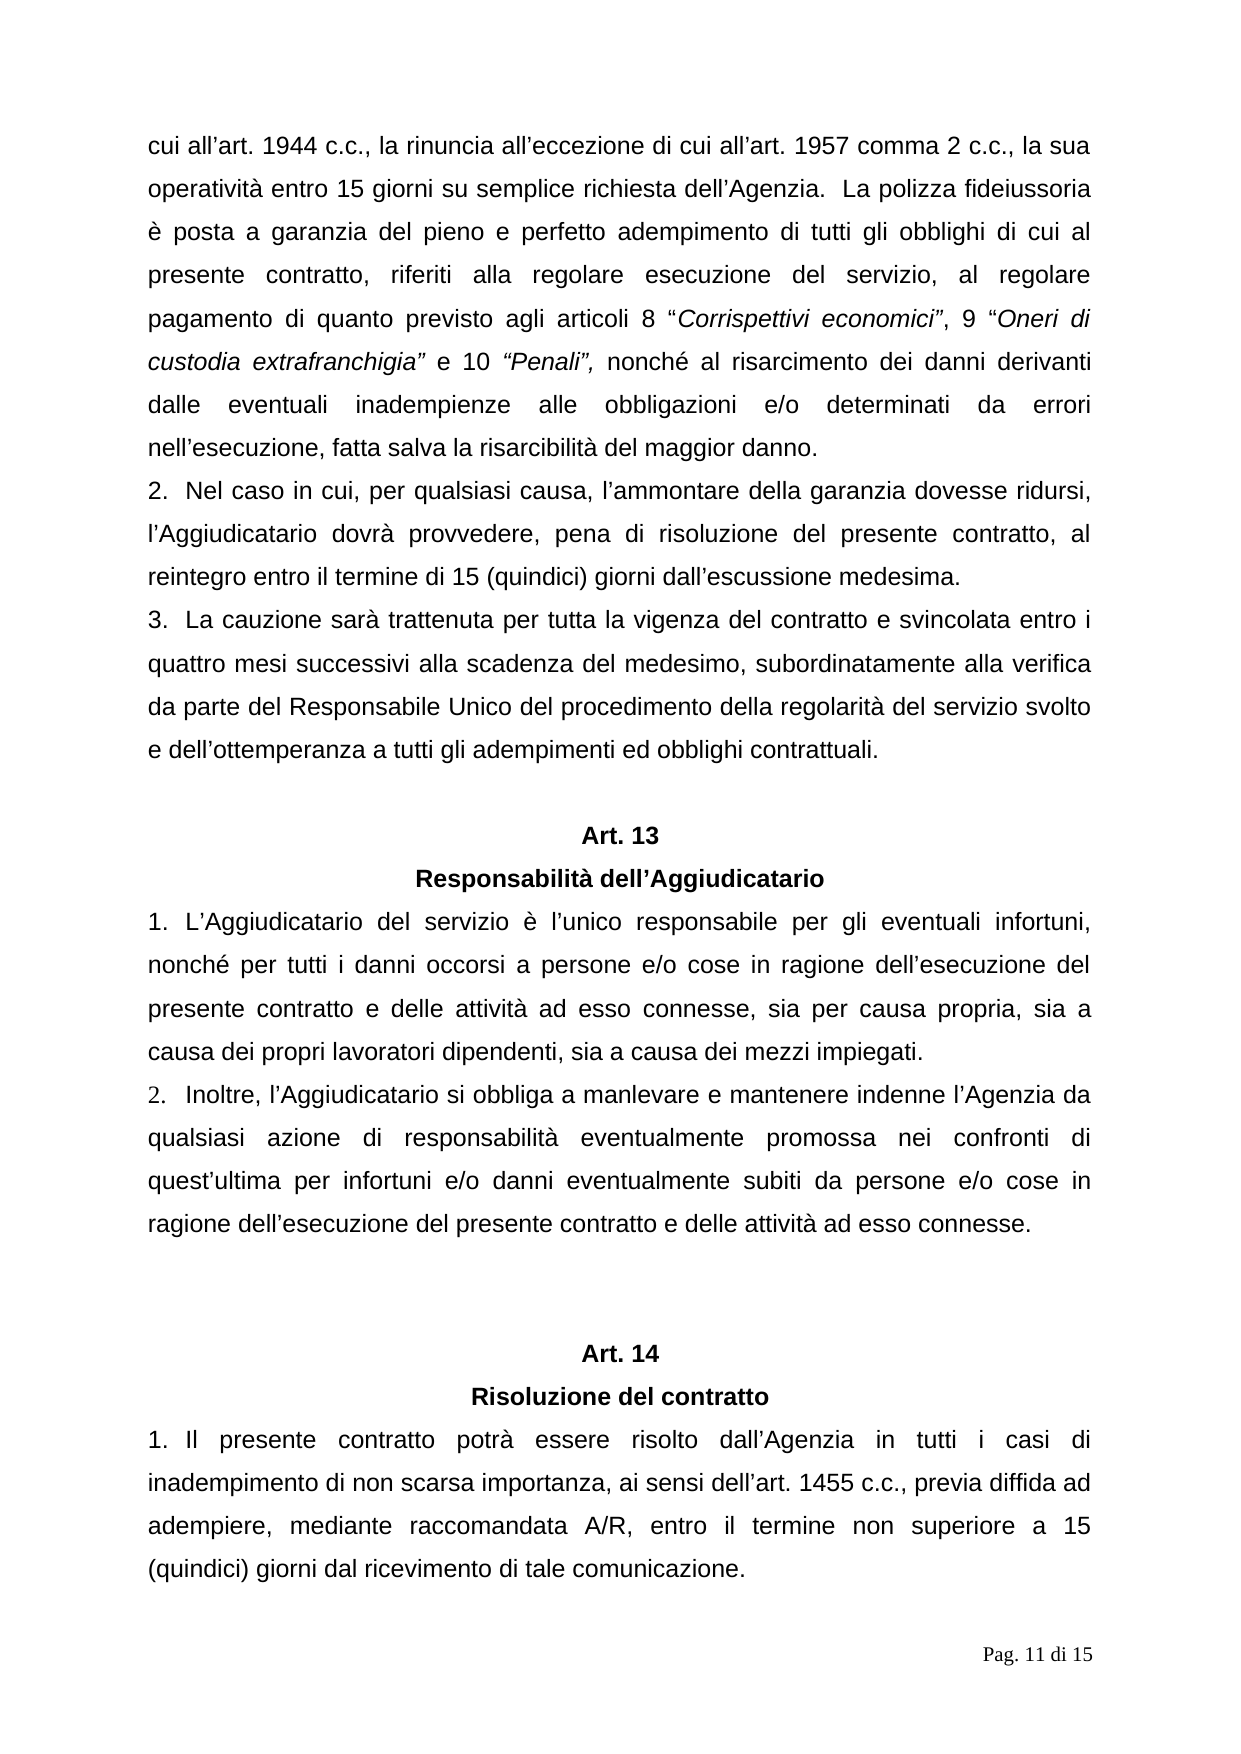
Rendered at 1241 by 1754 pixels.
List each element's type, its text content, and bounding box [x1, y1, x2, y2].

text Responsabilità dell’Aggiudicatario [148, 864, 1092, 893]
list Inoltre, l’Aggiudicatario si obbliga a manlevare e mantenere indenne l’Agenzia da qualsiasi azione di responsabilità eventualmente promossa nei confronti di quest’ultima per infortuni e/o danni eventualmente subiti da persone e/o cose in ragione dell’esecuzione del presente contratto e delle attività ad esso connesse. [148, 1080, 1092, 1238]
list La cauzione sarà trattenuta per tutta la vigenza del contratto e svincolata entro i quattro mesi successivi alla scadenza del medesimo, subordinatamente alla verifica da parte del Responsabile Unico del procedimento della regolarità del servizio svolto e dell’ottemperanza a tutti gli adempimenti ed obblighi contrattuali. [148, 605, 1092, 763]
list cui all’art. 1944 c.c., la rinuncia all’eccezione di cui all’art. 1957 comma 2 c.c., la sua operatività entro 15 giorni su semplice richiesta dell’Agenzia. La polizza fideiussoria è posta a garanzia del pieno e perfetto adempimento di tutti gli obblighi di cui al presente contratto, riferiti alla regolare esecuzione del servizio, al regolare pagamento di quanto previsto agli articoli 8 “Corrispettivi economici”, 9 “Oneri di custodia extrafranchigia” e 10 “Penali”, nonché al risarcimento dei danni derivanti dalle eventuali inadempienze alle obbligazioni e/o determinati da errori nell’esecuzione, fatta salva la risarcibilità del maggior danno. [148, 131, 1092, 462]
list L’Aggiudicatario del servizio è l’unico responsabile per gli eventuali infortuni, nonché per tutti i danni occorsi a persone e/o cose in ragione dell’esecuzione del presente contratto e delle attività ad esso connesse, sia per causa propria, sia a causa dei propri lavoratori dipendenti, sia a causa dei mezzi impiegati. [148, 907, 1092, 1065]
list Nel caso in cui, per qualsiasi causa, l’ammontare della garanzia dovesse ridursi, l’Aggiudicatario dovrà provvedere, pena di risoluzione del presente contratto, al reintegro entro il termine di 15 (quindici) giorni dall’escussione medesima. [148, 476, 1092, 591]
text Art. 13 [148, 821, 1092, 850]
text Risoluzione del contratto [148, 1382, 1092, 1411]
text Art. 14 [148, 1339, 1092, 1367]
list Il presente contratto potrà essere risolto dall’Agenzia in tutti i casi di inadempimento di non scarsa importanza, ai sensi dell’art. 1455 c.c., previa diffida ad adempiere, mediante raccomandata A/R, entro il termine non superiore a 15 (quindici) giorni dal ricevimento di tale comunicazione. [148, 1425, 1092, 1583]
